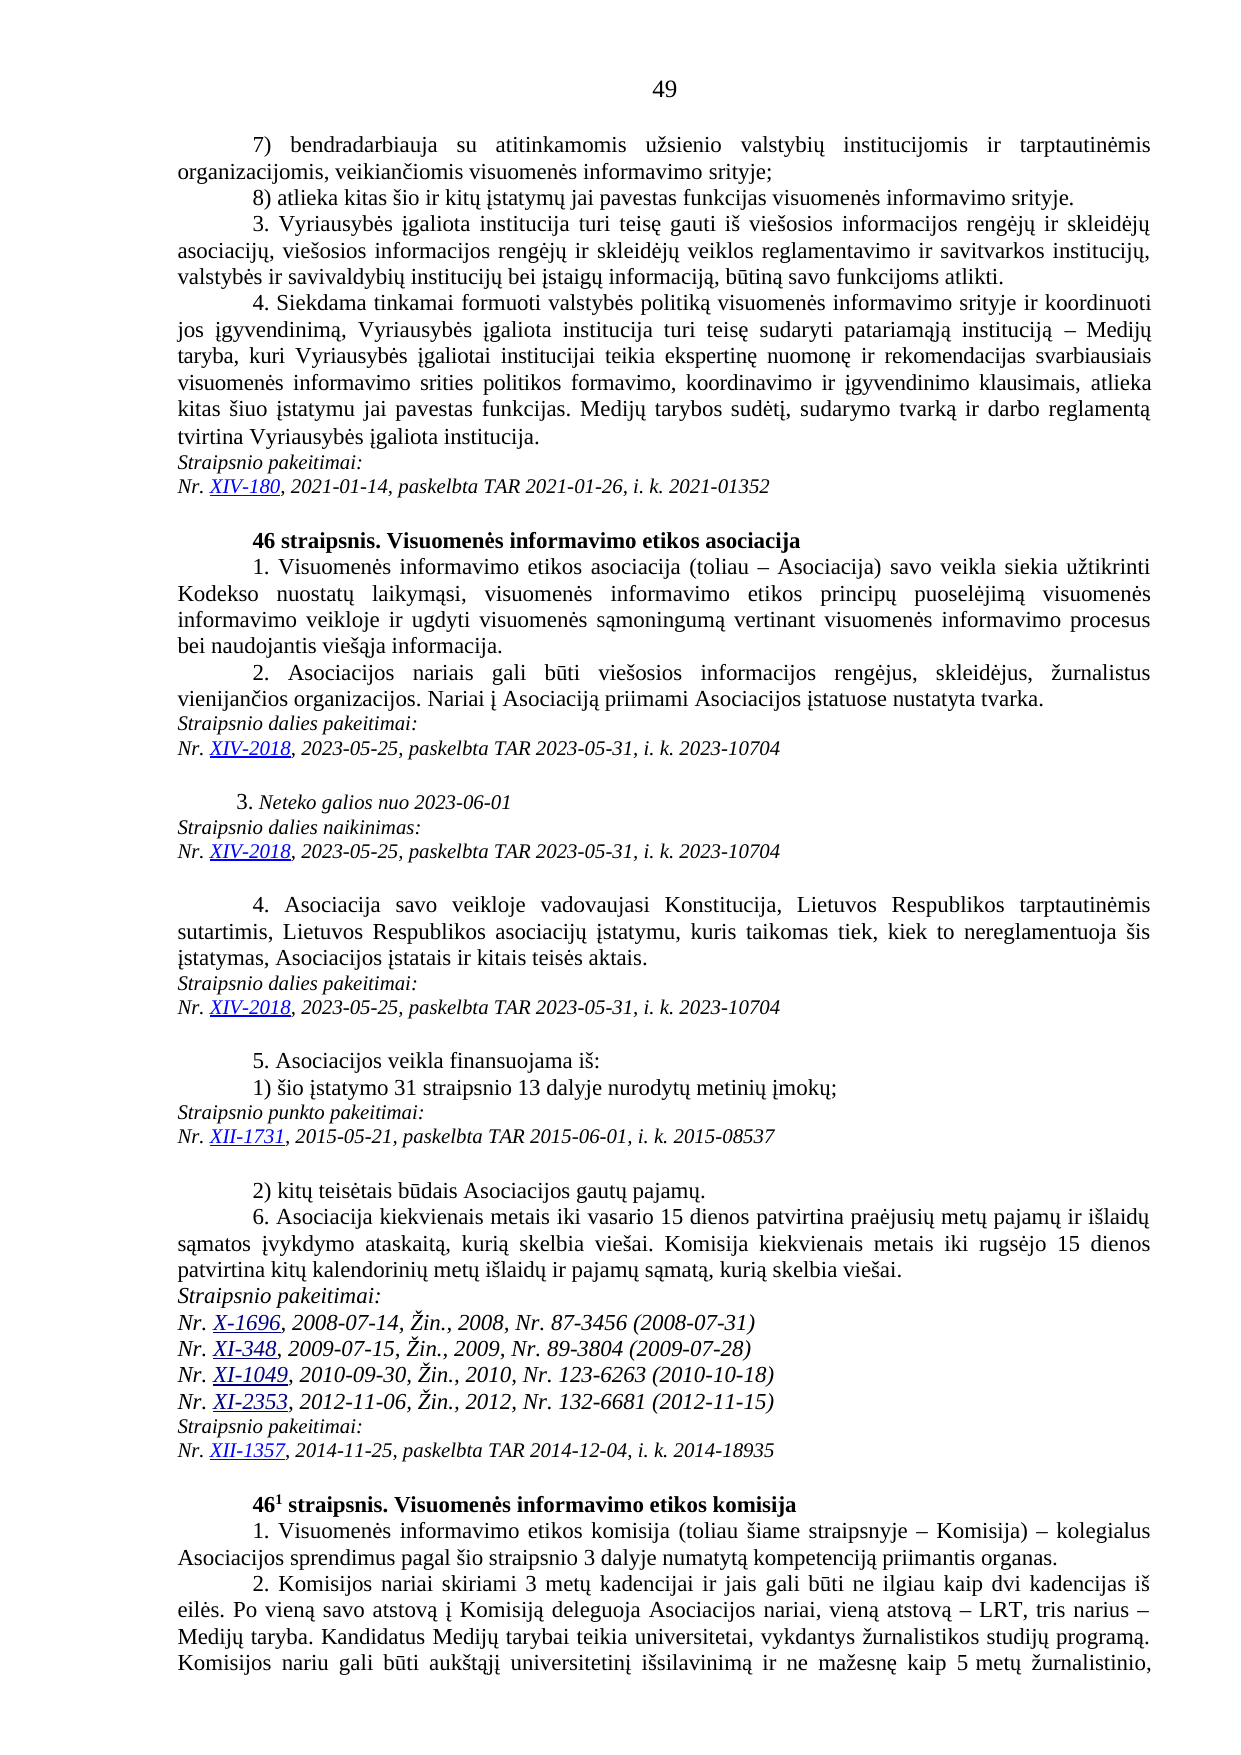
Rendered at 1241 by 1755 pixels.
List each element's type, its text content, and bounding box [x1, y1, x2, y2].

text Nr. X-1696, 2008-07-14, Žin., 2008, Nr. 87-3456 (2008-07-31) [177, 1309, 1152, 1335]
text Nr. XI-1049, 2010-09-30, Žin., 2010, Nr. 123-6263 (2010-10-18) [177, 1361, 1152, 1388]
text Nr. XII-1731, 2015-05-21, paskelbta TAR 2015-06-01, i. k. 2015-08537 [177, 1124, 1152, 1148]
text 6. Asociacija kiekvienais metais iki vasario 15 dienos patvirtina praėjusių metų pajamų ir išlaidų sąmatos įvykdymo ataskaitą, kurią skelbia viešai. Komisija kiekvienais metais iki rugsėjo 15 dienos patvirtina kitų kalendorinių metų išlaidų ir pajamų sąmatą, kurią skelbia viešai. [177, 1203, 1152, 1282]
text Nr. XI-348, 2009-07-15, Žin., 2009, Nr. 89-3804 (2009-07-28) [177, 1335, 1152, 1361]
text Straipsnio pakeitimai: [177, 450, 1152, 474]
text Nr. XIV-180, 2021-01-14, paskelbta TAR 2021-01-26, i. k. 2021-01352 [177, 474, 1152, 498]
text 4. Asociacija savo veikloje vadovaujasi Konstitucija, Lietuvos Respublikos tarptautinėmis sutartimis, Lietuvos Respublikos asociacijų įstatymu, kuris taikomas tiek, kiek to nereglamentuoja šis įstatymas, Asociacijos įstatais ir kitais teisės aktais. [177, 891, 1152, 971]
text 4. Siekdama tinkamai formuoti valstybės politiką visuomenės informavimo srityje ir koordinuoti jos įgyvendinimą, Vyriausybės įgaliota institucija turi teisę sudaryti patariamąją instituciją – Medijų taryba, kuri Vyriausybės įgaliotai institucijai teikia ekspertinę nuomonę ir rekomendacijas svarbiausiais visuomenės informavimo srities politikos formavimo, koordinavimo ir įgyvendinimo klausimais, atlieka kitas šiuo įstatymu jai pavestas funkcijas. Medijų tarybos sudėtį, sudarymo tvarką ir darbo reglamentą tvirtina Vyriausybės įgaliota institucija. [177, 289, 1152, 450]
text Straipsnio pakeitimai: [177, 1282, 1152, 1309]
text 7) bendradarbiauja su atitinkamomis užsienio valstybių institucijomis ir tarptautinėmis organizacijomis, veikiančiomis visuomenės informavimo srityje; [177, 131, 1152, 184]
text 2) kitų teisėtais būdais Asociacijos gautų pajamų. [177, 1177, 1152, 1203]
text Nr. XII-1357, 2014-11-25, paskelbta TAR 2014-12-04, i. k. 2014-18935 [177, 1438, 1152, 1462]
text 461 straipsnis. Visuomenės informavimo etikos komisija [177, 1491, 1152, 1517]
text 8) atlieka kitas šio ir kitų įstatymų jai pavestas funkcijas visuomenės informavimo srityje. [177, 184, 1152, 210]
text Straipsnio pakeitimai: [177, 1414, 1152, 1438]
text Straipsnio dalies pakeitimai: [177, 971, 1152, 994]
text 1) šio įstatymo 31 straipsnio 13 dalyje nurodytų metinių įmokų; [177, 1074, 1152, 1100]
text 46 straipsnis. Visuomenės informavimo etikos asociacija [177, 527, 1152, 553]
text Straipsnio punkto pakeitimai: [177, 1100, 1152, 1124]
text Straipsnio dalies pakeitimai: [177, 711, 1152, 735]
text Nr. XIV-2018, 2023-05-25, paskelbta TAR 2023-05-31, i. k. 2023-10704 [177, 994, 1152, 1019]
text 3. Vyriausybės įgaliota institucija turi teisę gauti iš viešosios informacijos rengėjų ir skleidėjų asociacijų, viešosios informacijos rengėjų ir skleidėjų veiklos reglamentavimo ir savitvarkos institucijų, valstybės ir savivaldybių institucijų bei įstaigų informaciją, būtiną savo funkcijoms atlikti. [177, 210, 1152, 289]
text Nr. XI-2353, 2012-11-06, Žin., 2012, Nr. 132-6681 (2012-11-15) [177, 1388, 1152, 1414]
text 3. Neteko galios nuo 2023-06-01 [177, 788, 1152, 814]
text Nr. XIV-2018, 2023-05-25, paskelbta TAR 2023-05-31, i. k. 2023-10704 [177, 735, 1152, 759]
text 1. Visuomenės informavimo etikos asociacija (toliau – Asociacija) savo veikla siekia užtikrinti Kodekso nuostatų laikymąsi, visuomenės informavimo etikos principų puoselėjimą visuomenės informavimo veikloje ir ugdyti visuomenės sąmoningumą vertinant visuomenės informavimo procesus bei naudojantis viešąja informacija. [177, 553, 1152, 659]
text Straipsnio dalies naikinimas: [177, 814, 1152, 839]
text 5. Asociacijos veikla finansuojama iš: [177, 1047, 1152, 1074]
text 2. Komisijos nariai skiriami 3 metų kadencijai ir jais gali būti ne ilgiau kaip dvi kadencijas iš eilės. Po vieną savo atstovą į Komisiją deleguoja Asociacijos nariai, vieną atstovą – LRT, tris narius – Medijų taryba. Kandidatus Medijų tarybai teikia universitetai, vykdantys žurnalistikos studijų programą. Komisijos nariu gali būti aukštąjį universitetinį išsilavinimą ir ne mažesnę kaip 5 metų žurnalistinio, [177, 1570, 1152, 1676]
text 2. Asociacijos nariais gali būti viešosios informacijos rengėjus, skleidėjus, žurnalistus vienijančios organizacijos. Nariai į Asociaciją priimami Asociacijos įstatuose nustatyta tvarka. [177, 659, 1152, 711]
text 1. Visuomenės informavimo etikos komisija (toliau šiame straipsnyje – Komisija) – kolegialus Asociacijos sprendimus pagal šio straipsnio 3 dalyje numatytą kompetenciją priimantis organas. [177, 1517, 1152, 1570]
text Nr. XIV-2018, 2023-05-25, paskelbta TAR 2023-05-31, i. k. 2023-10704 [177, 839, 1152, 863]
